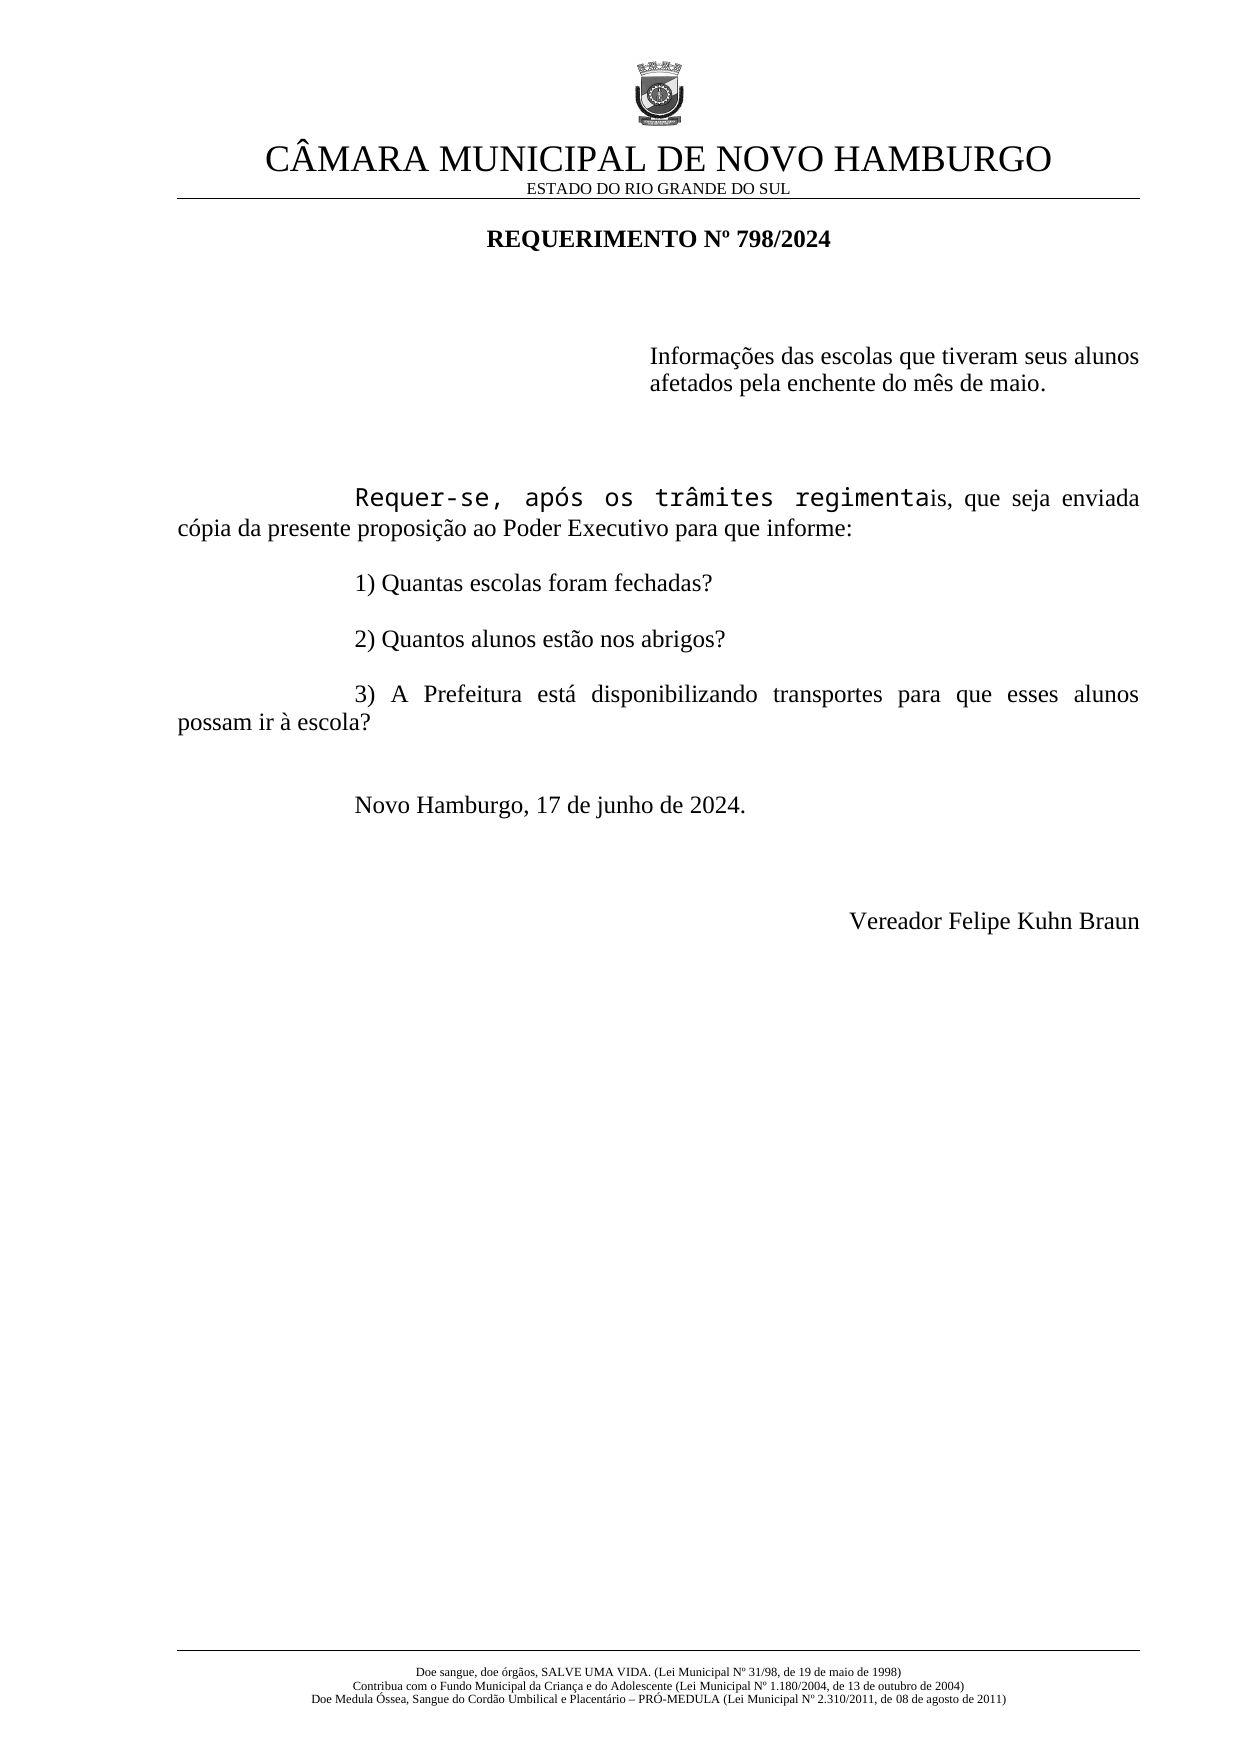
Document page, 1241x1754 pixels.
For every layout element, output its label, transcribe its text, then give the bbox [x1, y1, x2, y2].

text 3) A Prefeitura está disponibilizando transportes para que esses alunos possam ir à escola? [177, 680, 1140, 736]
text Requer-se, após os trâmites regimentais, que seja enviada cópia da presente proposição ao Poder Executivo para que informe: [177, 480, 1140, 542]
title REQUERIMENTO Nº 798/2024 [177, 226, 1140, 253]
text 1) Quantas escolas foram fechadas? [177, 569, 1140, 597]
text Vereador Felipe Kuhn Braun [177, 907, 1140, 935]
text Informações das escolas que tiveram seus alunos afetados pela enchente do mês de maio. [649, 342, 1140, 397]
text 2) Quantos alunos estão nos abrigos? [177, 625, 1140, 652]
text Novo Hamburgo, 17 de junho de 2024. [177, 791, 1140, 819]
